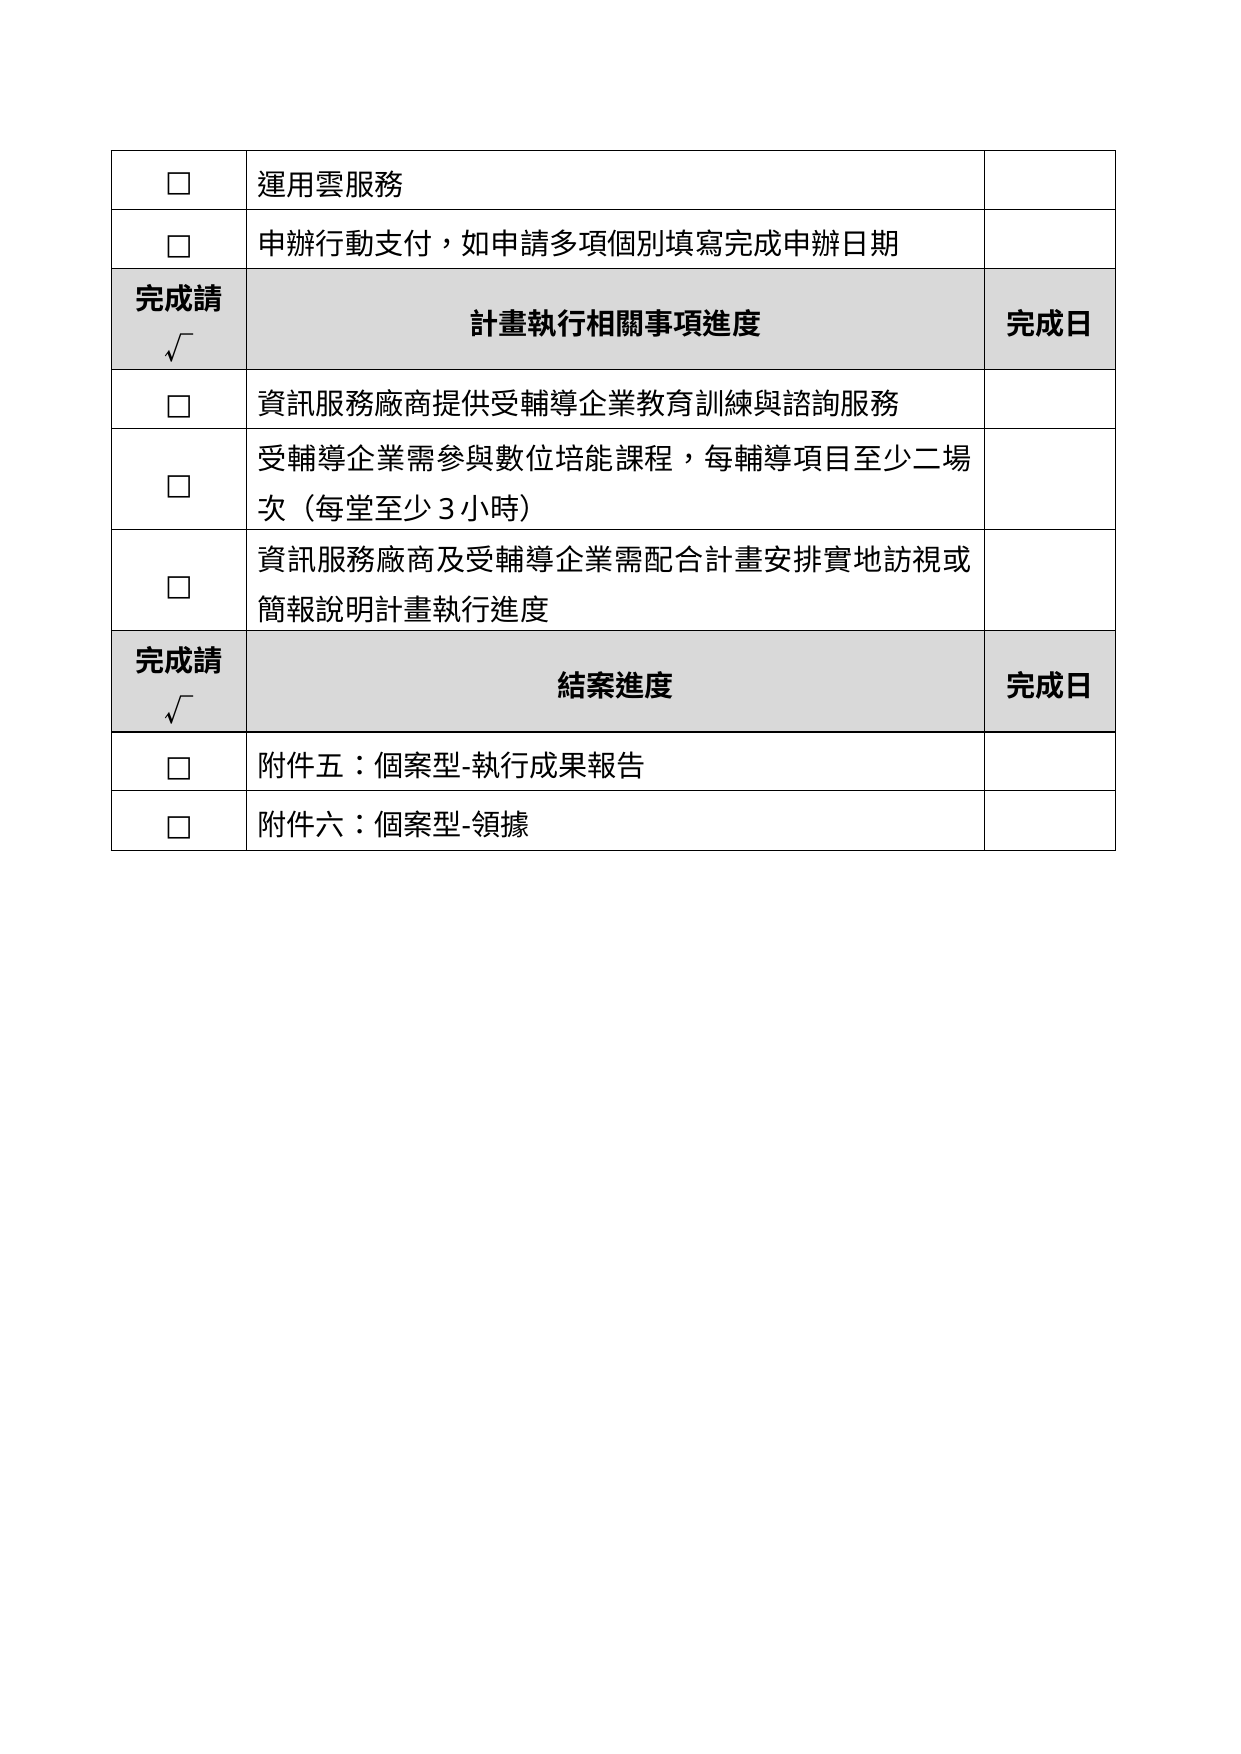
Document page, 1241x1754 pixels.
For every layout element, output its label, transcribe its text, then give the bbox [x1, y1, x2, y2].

table_cell 完成日 [985, 269, 1115, 369]
table_cell [985, 791, 1115, 849]
table_cell □ [112, 370, 246, 428]
table_cell [985, 370, 1115, 428]
table_cell 完成日 [985, 631, 1115, 731]
table_cell 運用雲服務 [247, 151, 984, 209]
table_cell 附件五：個案型-執行成果報告 [247, 733, 984, 790]
table_cell 資訊服務廠商及受輔導企業需配合計畫安排實地訪視或簡報說明計畫執行進度 [247, 530, 984, 630]
table_cell 附件六：個案型-領據 [247, 791, 984, 849]
table_cell [985, 733, 1115, 790]
table_cell 結案進度 [247, 631, 984, 731]
table_cell [985, 151, 1115, 209]
table_cell □ [112, 151, 246, 209]
table_cell □ [112, 791, 246, 849]
table_cell [985, 210, 1115, 268]
table_cell 申辦行動支付，如申請多項個別填寫完成申辦日期 [247, 210, 984, 268]
table_cell □ [112, 429, 246, 529]
table_cell 完成請√ [112, 631, 246, 731]
table_cell 資訊服務廠商提供受輔導企業教育訓練與諮詢服務 [247, 370, 984, 428]
table_cell □ [112, 210, 246, 268]
table_cell □ [112, 530, 246, 630]
table_cell □ [112, 733, 246, 790]
table_cell [985, 530, 1115, 630]
table_cell 計畫執行相關事項進度 [247, 269, 984, 369]
table_cell [985, 429, 1115, 529]
table_cell 完成請√ [112, 269, 246, 369]
table_cell 受輔導企業需參與數位培能課程，每輔導項目至少二場次（每堂至少3小時） [247, 429, 984, 529]
